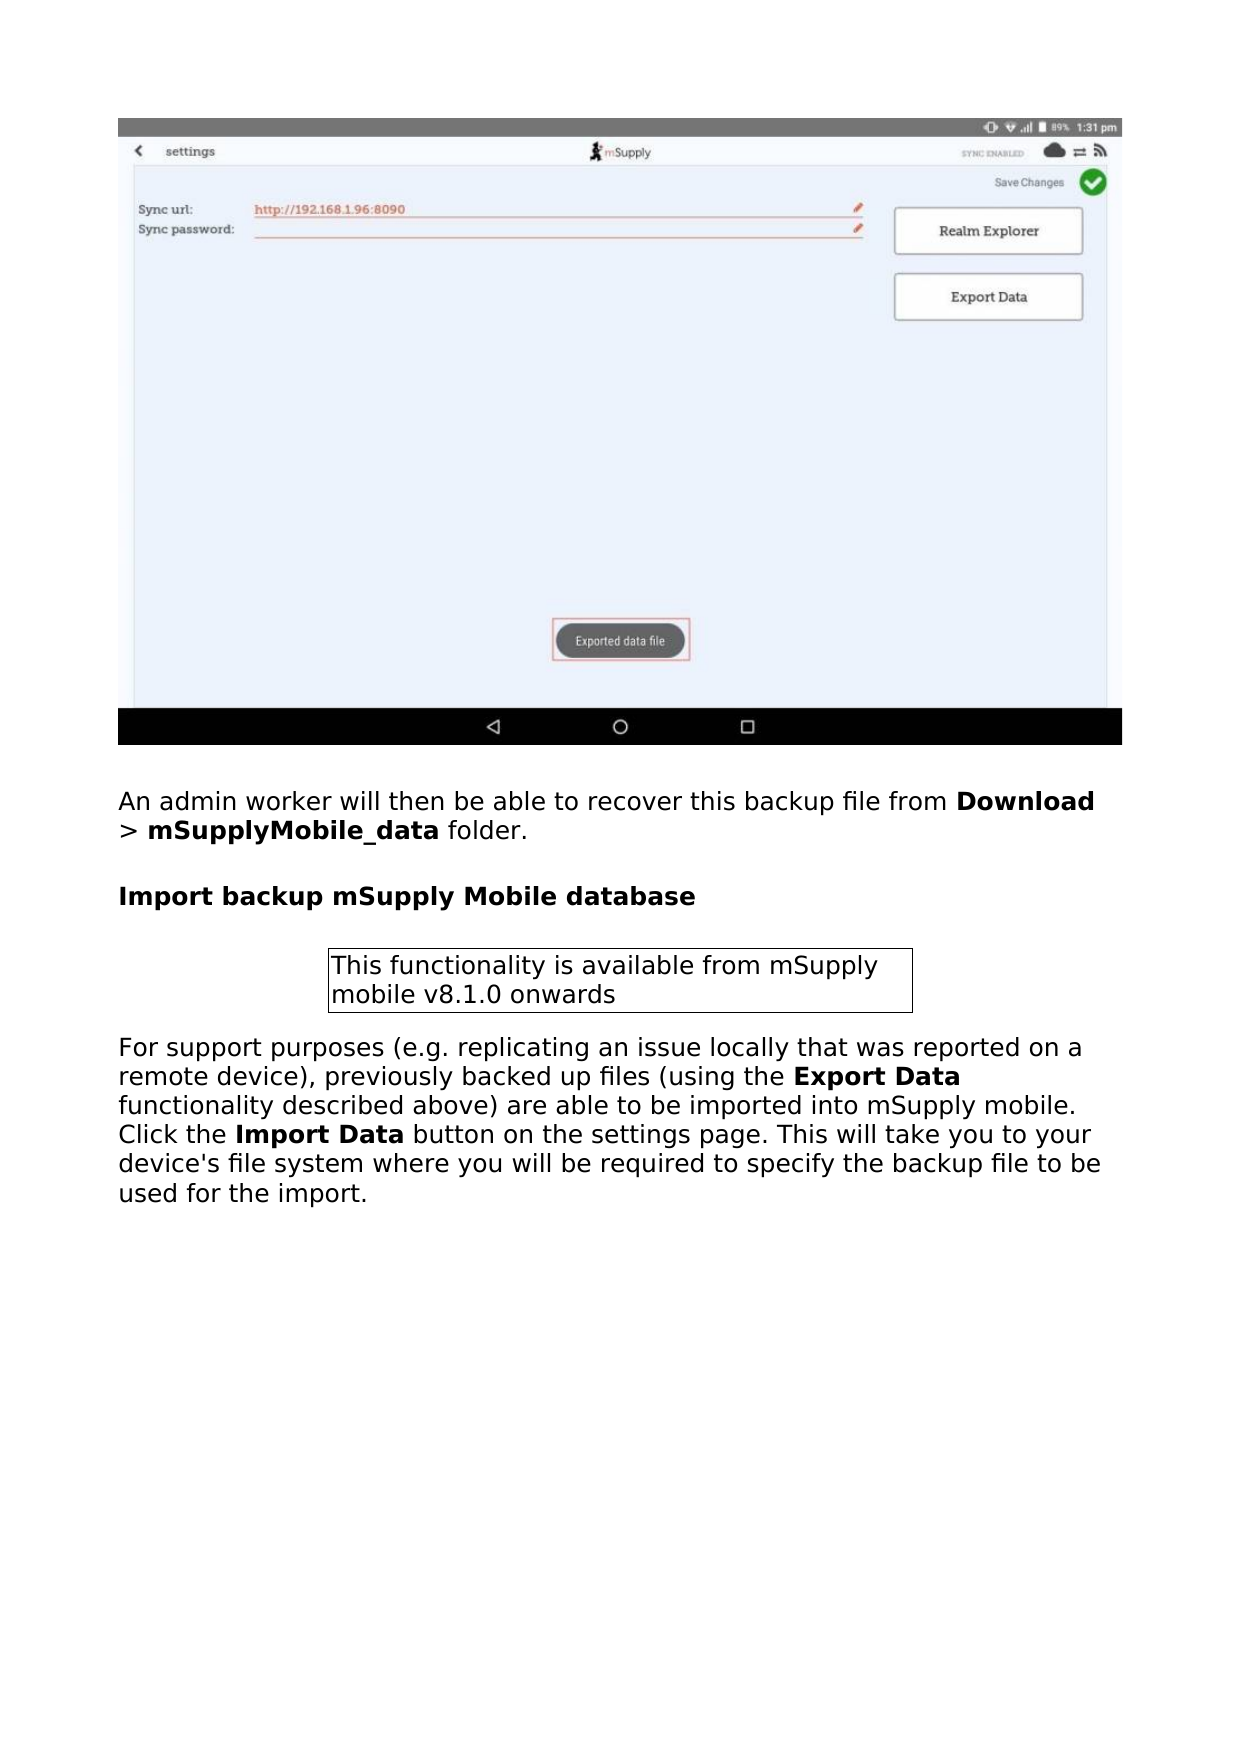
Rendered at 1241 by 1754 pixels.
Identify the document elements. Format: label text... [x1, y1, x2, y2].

table_header This functionality is available from mSupply mobile v8.1.0 onwards [329, 949, 912, 1012]
subtitle Import backup mSupply Mobile database [118, 882, 1122, 912]
picture [118, 118, 1123, 745]
text For support purposes (e.g. replicating an issue locally that was reported on a remote device), previously backed up files (using the Export Data functionality described above) are able to be imported into mSupply mobile. Click the Import Data button on the settings page. This will take you to your device's file system where you will be required to specify the backup file to be used for the import. [118, 924, 1122, 1208]
text An admin worker will then be able to recover this backup file from Download > mSupplyMobile_data folder. [118, 787, 1122, 845]
